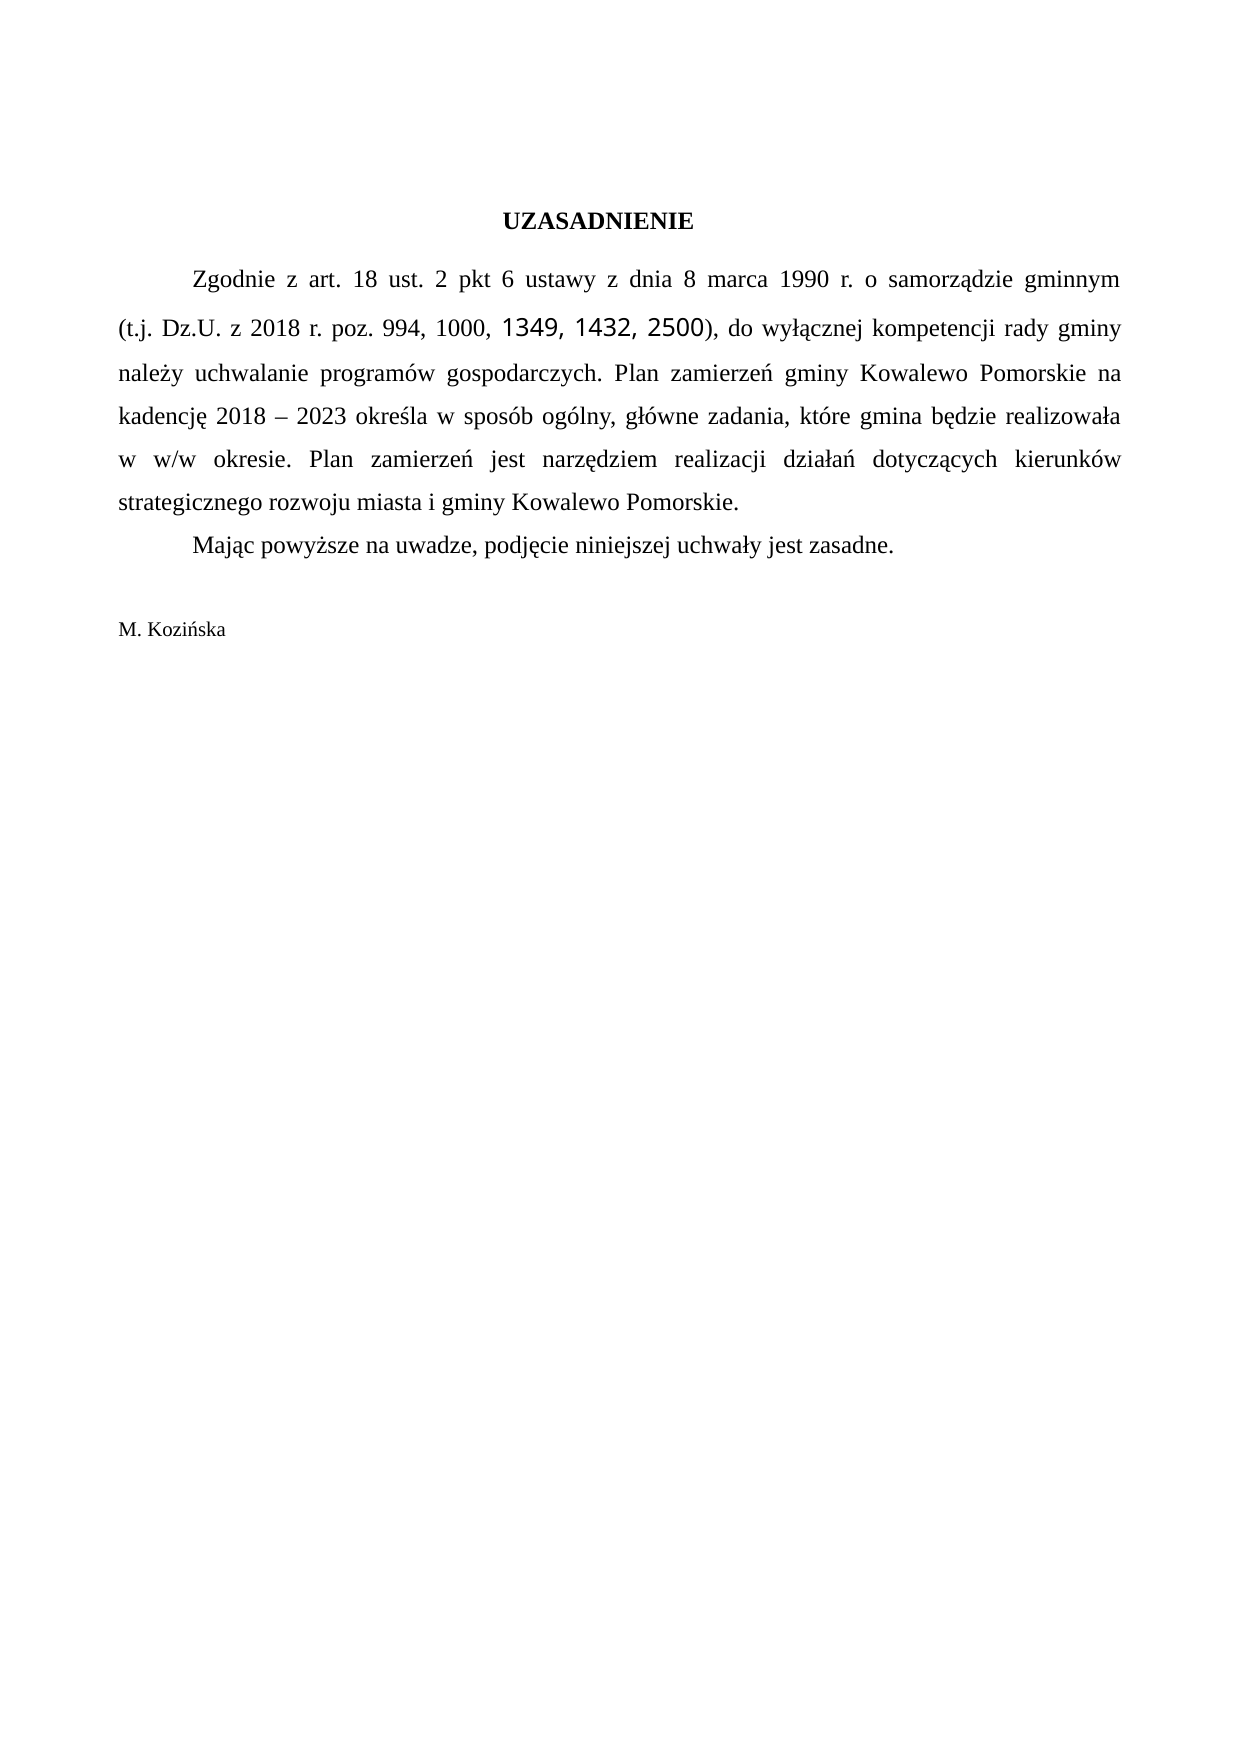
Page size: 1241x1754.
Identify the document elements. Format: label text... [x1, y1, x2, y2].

text M. Kozińska [118, 617, 1122, 641]
text UZASADNIENIE [118, 206, 1122, 235]
text Mając powyższe na uwadze, podjęcie niniejszej uchwały jest zasadne. [118, 530, 1122, 559]
text Zgodnie z art. 18 ust. 2 pkt 6 ustawy z dnia 8 marca 1990 r. o samorządzie gminnym (t.j. Dz.U. z 2018 r. poz. 994, 1000, 1349, 1432, 2500), do wyłącznej kompetencji rady gminy należy uchwalanie programów gospodarczych. Plan zamierzeń gminy Kowalewo Pomorskie na kadencję 2018 – 2023 określa w sposób ogólny, główne zadania, które gmina będzie realizowała w w/w okresie. Plan zamierzeń jest narzędziem realizacji działań dotyczących kierunków strategicznego rozwoju miasta i gminy Kowalewo Pomorskie. [118, 264, 1122, 516]
